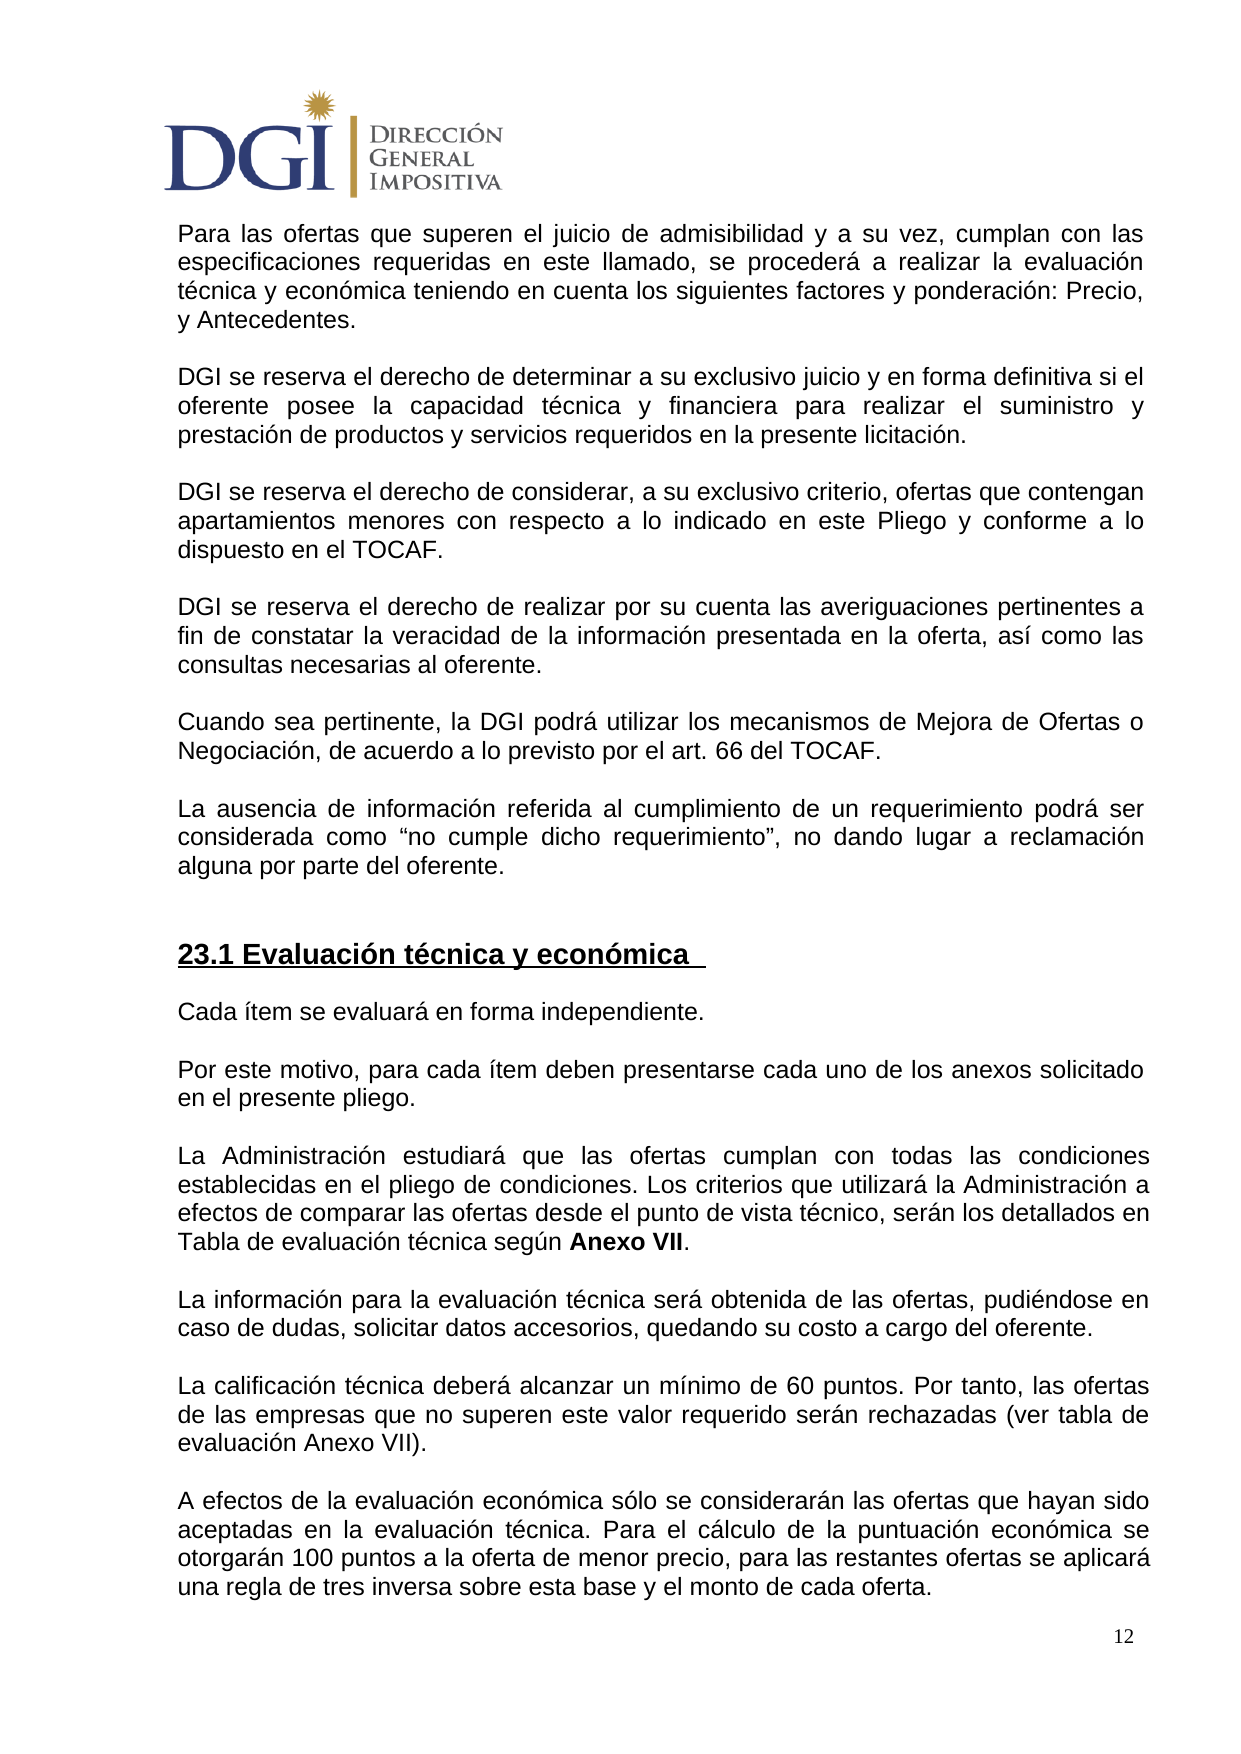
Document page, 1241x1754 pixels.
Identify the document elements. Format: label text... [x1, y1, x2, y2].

text DGI se reserva el derecho de considerar, a su exclusivo criterio, ofertas que contengan apartamientos menores con respecto a lo indicado en este Pliego y conforme a lo dispuesto en el TOCAF. [177, 477, 1146, 563]
text Por este motivo, para cada ítem deben presentarse cada uno de los anexos solicitado en el presente pliego. [177, 1055, 1146, 1112]
text A efectos de la evaluación económica sólo se considerarán las ofertas que hayan sido aceptadas en la evaluación técnica. Para el cálculo de la puntuación económica se otorgarán 100 puntos a la oferta de menor precio, para las restantes ofertas se aplicará una regla de tres inversa sobre esta base y el monto de cada oferta. [177, 1486, 1152, 1601]
text Para las ofertas que superen el juicio de admisibilidad y a su vez, cumplan con las especificaciones requeridas en este llamado, se procederá a realizar la evaluación técnica y económica teniendo en cuenta los siguientes factores y ponderación: Precio, y Antecedentes. [177, 218, 1146, 333]
text 23.1 Evaluación técnica y económica [177, 937, 1146, 971]
text La calificación técnica deberá alcanzar un mínimo de 60 puntos. Por tanto, las ofertas de las empresas que no superen este valor requerido serán rechazadas (ver tabla de evaluación Anexo VII). [177, 1371, 1152, 1457]
text Cuando sea pertinente, la DGI podrá utilizar los mecanismos de Mejora de Ofertas o Negociación, de acuerdo a lo previsto por el art. 66 del TOCAF. [177, 707, 1146, 765]
text La ausencia de información referida al cumplimiento de un requerimiento podrá ser considerada como “no cumple dicho requerimiento”, no dando lugar a reclamación alguna por parte del oferente. [177, 793, 1146, 880]
text La información para la evaluación técnica será obtenida de las ofertas, pudiéndose en caso de dudas, solicitar datos accesorios, quedando su costo a cargo del oferente. [177, 1285, 1152, 1342]
text DGI se reserva el derecho de determinar a su exclusivo juicio y en forma definitiva si el oferente posee la capacidad técnica y financiera para realizar el suministro y prestación de productos y servicios requeridos en la presente licitación. [177, 362, 1146, 448]
text La Administración estudiará que las ofertas cumplan con todas las condiciones establecidas en el pliego de condiciones. Los criterios que utilizará la Administración a efectos de comparar las ofertas desde el punto de vista técnico, serán los detallados en Tabla de evaluación técnica según Anexo VII. [177, 1141, 1152, 1256]
picture [134, 79, 524, 207]
text DGI se reserva el derecho de realizar por su cuenta las averiguaciones pertinentes a fin de constatar la veracidad de la información presentada en la oferta, así como las consultas necesarias al oferente. [177, 592, 1146, 678]
text Cada ítem se evaluará en forma independiente. [177, 997, 1146, 1026]
